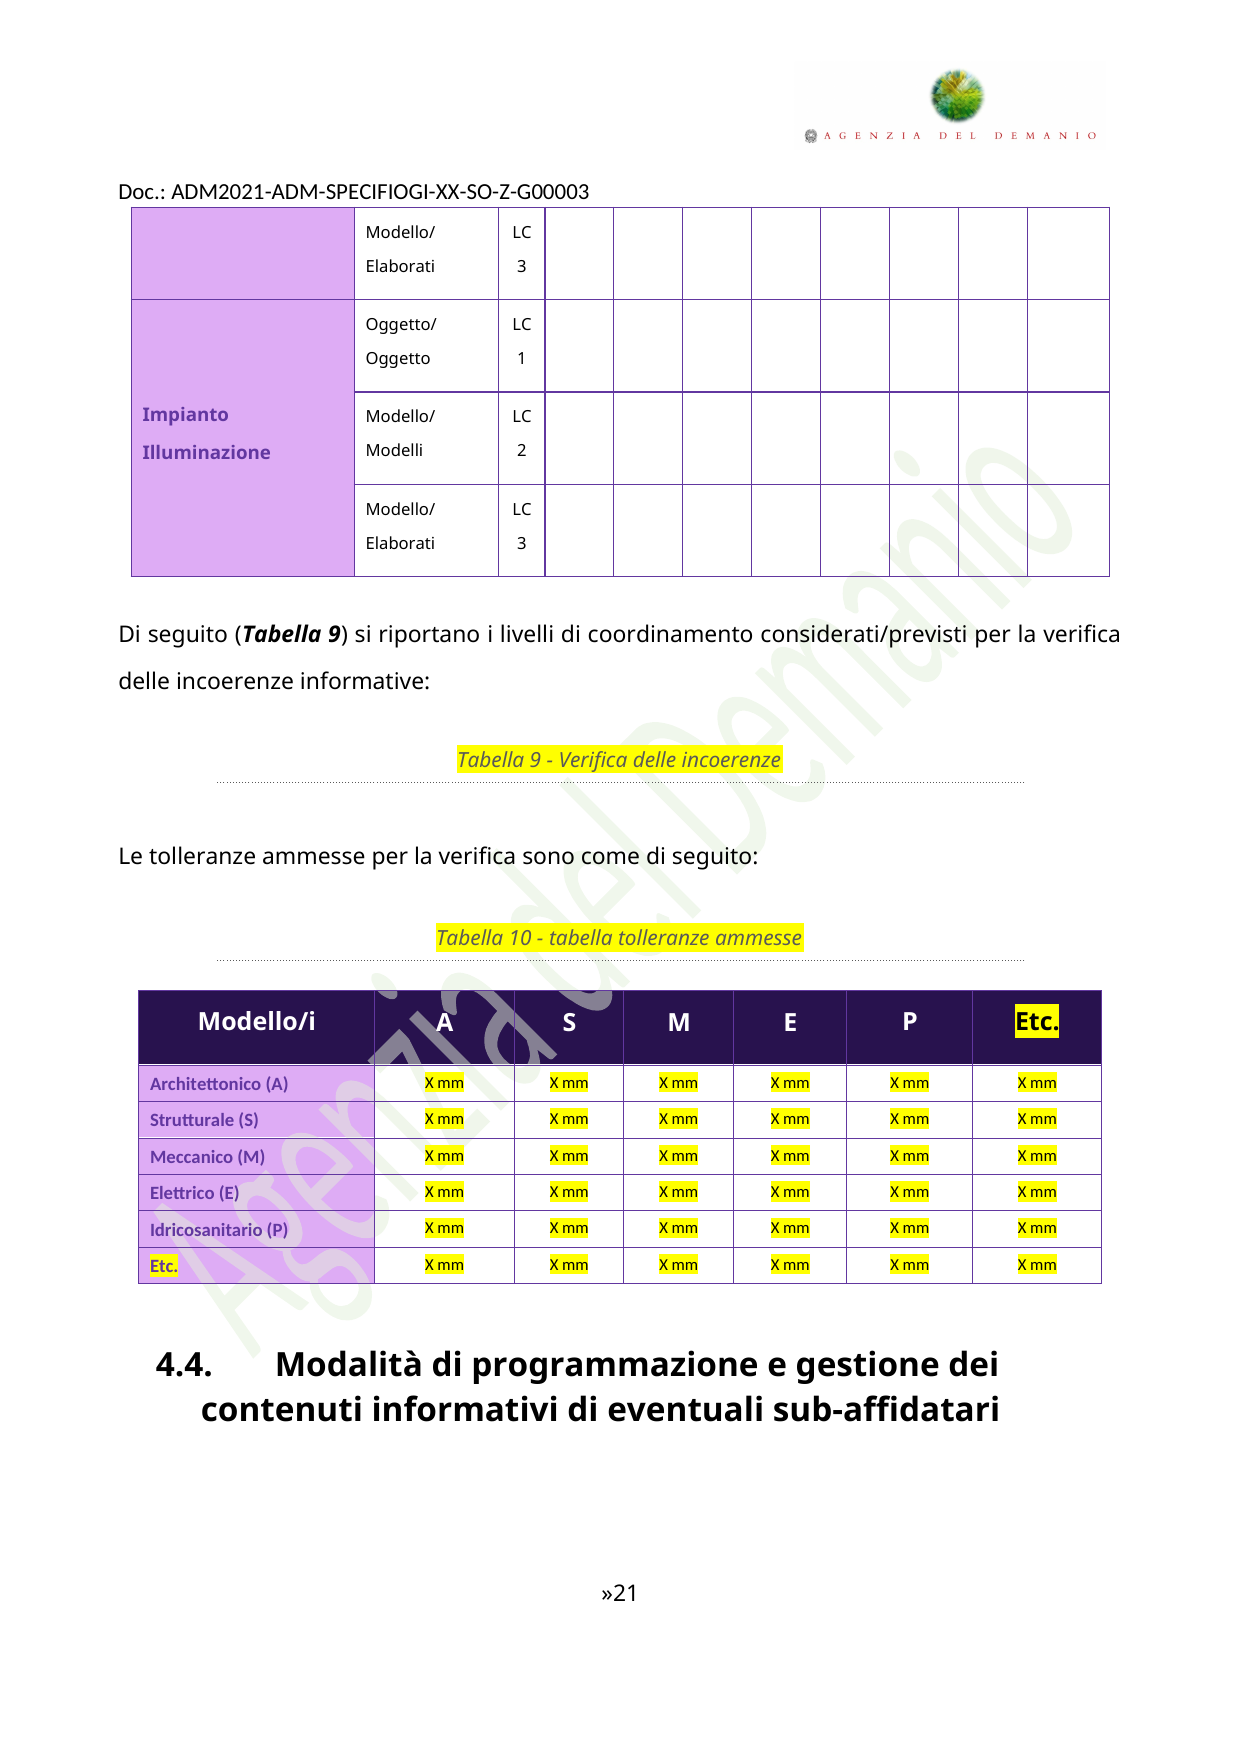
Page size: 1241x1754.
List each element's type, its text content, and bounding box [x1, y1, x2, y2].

table_cell Idricosanitario (P) [336, 1211, 373, 1222]
text Tabella 10 - tabella tolleranze ammesse [527, 923, 590, 961]
text Le tolleranze ammesse per la verifica sono come di seguito: [118, 840, 644, 871]
table_cell [959, 393, 1027, 484]
table_cell Modello/Elaborati [355, 208, 498, 299]
table_cell [322, 1175, 374, 1210]
table_cell [683, 393, 751, 484]
table_cell X mm [624, 1066, 733, 1101]
table_cell [890, 560, 906, 576]
table_cell Meccanico (M) [139, 1139, 286, 1174]
table_cell X mm [375, 1175, 514, 1210]
text Tabella 9 - Verifica delle incoerenze [216, 745, 643, 783]
table_cell X mm [515, 1066, 623, 1101]
table_cell Oggetto/Oggetto [355, 300, 498, 391]
table_cell [248, 1196, 279, 1210]
table_header P [847, 991, 972, 1064]
table_cell [890, 393, 958, 484]
table_cell Modello/Modelli [355, 393, 498, 484]
text Di seguito (Tabella 9) si riportano i livelli di coordinamento considerati/previsti per la verifica delle incoerenze informative: [820, 618, 1122, 696]
table_cell [336, 1248, 374, 1283]
text Di seguito (Tabella 9) si riportano i livelli di coordinamento considerati/previsti per la verifica delle incoerenze informative: [811, 636, 889, 696]
table_cell [752, 300, 820, 391]
table_cell X mm [847, 1175, 972, 1210]
table_cell [1028, 485, 1056, 539]
table_cell X mm [973, 1139, 1101, 1174]
table_cell X mm [515, 1102, 623, 1137]
table_cell X mm [847, 1139, 972, 1174]
table_cell [752, 208, 820, 299]
table_cell [132, 208, 354, 299]
table_cell [348, 1102, 374, 1137]
text Tabella 9 - Verifica delle incoerenze [763, 745, 1024, 783]
table_cell [474, 1066, 514, 1101]
table_cell Architettonico (A) [139, 1066, 374, 1101]
table_cell X mm [734, 1211, 846, 1247]
table_cell [231, 1248, 309, 1283]
table_cell X mm [973, 1175, 1101, 1210]
table_cell Elettrico (E) [139, 1175, 259, 1210]
table_header M [624, 991, 733, 1064]
table_header Etc. [973, 991, 1101, 1064]
table_cell [614, 393, 682, 484]
table_cell [1028, 485, 1109, 576]
table_cell Impianto Illuminazione [132, 300, 354, 576]
table_cell [375, 1066, 426, 1101]
text Tabella 9 - Verifica delle incoerenze [638, 745, 726, 783]
table_cell Idricosanitario (P) [179, 1229, 205, 1247]
table_cell [959, 525, 1010, 576]
table_cell X mm [624, 1211, 733, 1247]
table_cell [752, 393, 820, 484]
table_cell X mm [624, 1248, 733, 1283]
table_cell [984, 485, 1027, 532]
table_cell Idricosanitario (P) [296, 1211, 374, 1247]
table_cell X mm [375, 1139, 514, 1174]
table_cell [1028, 300, 1109, 391]
table_cell [291, 1248, 330, 1264]
table_cell X mm [375, 1211, 514, 1247]
table_cell X mm [973, 1248, 1101, 1283]
table_cell X mm [734, 1175, 846, 1210]
table_header Modello/i [139, 991, 374, 1064]
table_cell X mm [423, 1066, 490, 1101]
table_cell X mm [847, 1248, 972, 1283]
text Tabella 10 - tabella tolleranze ammesse [573, 923, 1024, 961]
table_cell [546, 208, 613, 299]
table_cell [1028, 393, 1109, 484]
table_cell [683, 208, 751, 299]
table_cell [821, 393, 889, 484]
table_cell [1028, 208, 1109, 299]
table_cell Modello/Elaborati [355, 485, 498, 576]
table_cell [959, 568, 967, 576]
table_cell X mm [624, 1102, 733, 1137]
table_cell X mm [624, 1175, 733, 1210]
table_cell [546, 300, 613, 391]
table_cell LC1 [499, 300, 544, 391]
table_cell [821, 485, 889, 576]
list Modalità di programmazione e gestione dei contenuti informativi di eventuali sub-affidatari [156, 1341, 1122, 1431]
text Le tolleranze ammesse per la verifica sono come di seguito: [632, 840, 732, 871]
table_cell [296, 1147, 335, 1174]
table_cell X mm [515, 1139, 623, 1174]
table_cell X mm [734, 1102, 846, 1137]
table_cell X mm [847, 1211, 972, 1247]
table_cell [193, 1248, 245, 1283]
table_cell [959, 485, 1027, 573]
text Tabella 10 - tabella tolleranze ammesse [216, 923, 527, 961]
table_cell [821, 300, 889, 391]
table_cell [271, 1175, 313, 1210]
table_cell X mm [847, 1102, 972, 1137]
table_cell Idricosanitario (P) [176, 1211, 267, 1247]
table_cell [959, 208, 1027, 299]
table_cell X mm [375, 1107, 405, 1137]
table_cell [614, 485, 682, 576]
table_cell [821, 208, 889, 299]
table_cell X mm [734, 1066, 846, 1101]
table_cell [752, 485, 820, 576]
table_cell LC3 [499, 485, 544, 576]
table_cell X mm [390, 1102, 444, 1137]
table_cell [683, 485, 751, 576]
table_cell X mm [515, 1248, 623, 1283]
table_cell [546, 393, 613, 484]
table_cell LC2 [499, 393, 544, 484]
table_cell X mm [847, 1066, 972, 1101]
table_cell [318, 1267, 357, 1283]
table_cell X mm [734, 1139, 846, 1174]
table_cell X mm [441, 1102, 514, 1137]
table_cell Strutturale (S) [139, 1102, 344, 1137]
table_cell Idricosanitario (P) [249, 1211, 289, 1237]
table_cell [614, 208, 682, 299]
table_cell [614, 300, 682, 391]
text Di seguito (Tabella 9) si riportano i livelli di coordinamento considerati/previsti per la verifica delle incoerenze informative: [118, 618, 808, 696]
table_header S [515, 991, 623, 1064]
table_cell X mm [734, 1248, 846, 1283]
table_cell X mm [973, 1211, 1101, 1247]
table_cell [890, 485, 958, 551]
table_cell X mm [624, 1139, 733, 1174]
table_cell [890, 208, 958, 299]
table_cell X mm [375, 1248, 514, 1283]
table_header A [375, 991, 496, 1064]
table_cell [546, 485, 613, 576]
table_cell [890, 300, 958, 391]
table_cell X mm [973, 1102, 1101, 1137]
table_cell [909, 537, 958, 576]
table_header [495, 991, 514, 1010]
table_cell X mm [515, 1211, 623, 1247]
text Le tolleranze ammesse per la verifica sono come di seguito: [742, 840, 1122, 871]
table_cell X mm [515, 1175, 623, 1210]
table_cell [324, 1139, 374, 1174]
table_cell Etc. [139, 1248, 201, 1283]
table_cell X mm [973, 1066, 1101, 1101]
table_cell [959, 300, 1027, 391]
table_cell [683, 300, 751, 391]
table_cell Idricosanitario (P) [139, 1211, 176, 1247]
table_header [498, 1023, 514, 1064]
table_cell [981, 463, 1027, 484]
table_header E [734, 991, 846, 1064]
table_cell LC3 [499, 208, 544, 299]
